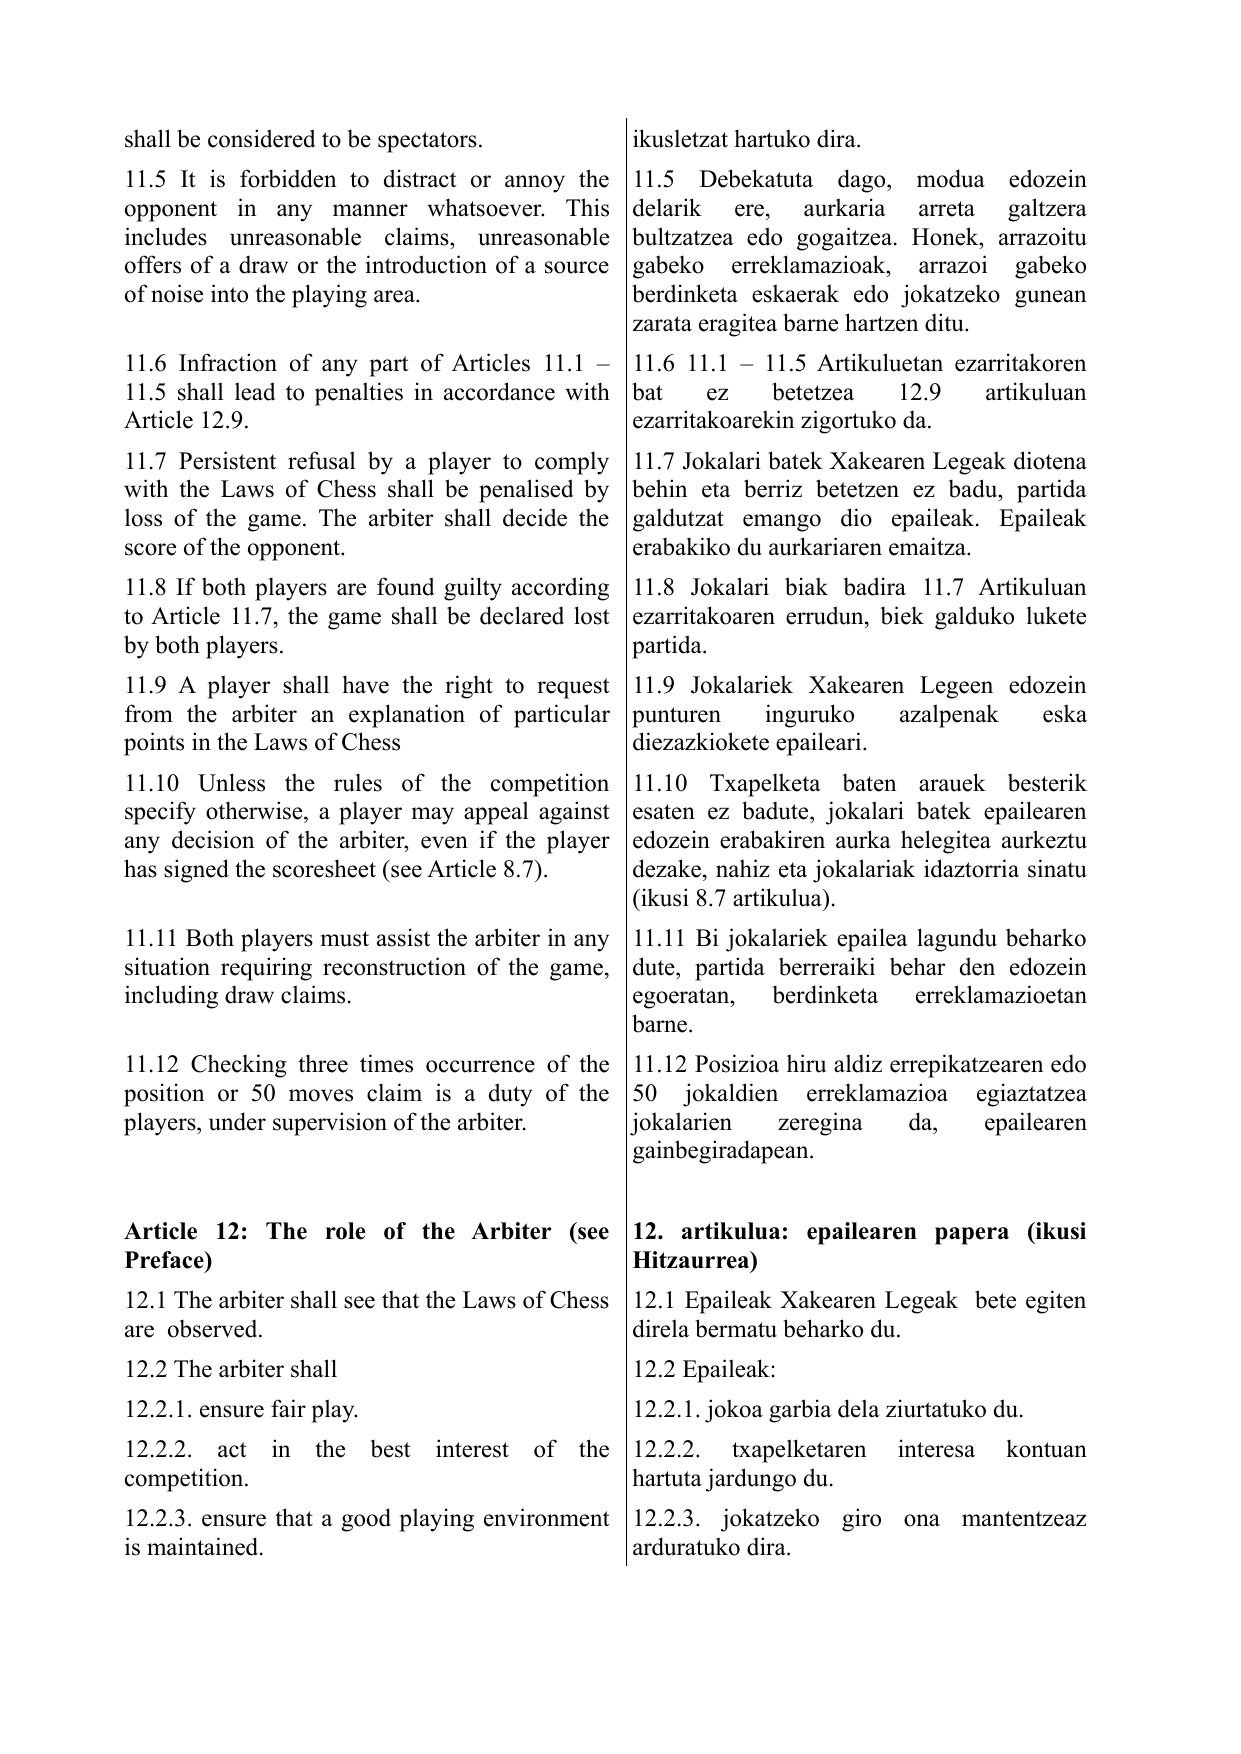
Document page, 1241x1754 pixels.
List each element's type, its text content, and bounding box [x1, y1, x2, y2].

table_cell 12.2 The arbiter shall [118, 1348, 616, 1388]
table_cell ikusletzat hartuko dira. [627, 118, 1093, 158]
table_cell [616, 1170, 626, 1210]
table_cell 12.2.3. ensure that a good playing environment is maintained. [118, 1498, 616, 1566]
table_cell 11.9 Jokalariek Xakearen Legeen edozein punturen inguruko azalpenak eska diezazkiokete epaileari. [627, 664, 1093, 762]
table_cell 11.12 Posizioa hiru aldiz errepikatzearen edo 50 jokaldien erreklamazioa egiaztatzea jokalarien zeregina da, epailearen gainbegiradapean. [627, 1044, 1093, 1170]
table_cell 11.8 If both players are found guilty according to Article 11.7, the game shall be declared lost by both players. [118, 566, 616, 664]
table_cell 11.5 It is forbidden to distract or annoy the opponent in any manner whatsoever. This includes unreasonable claims, unreasonable offers of a draw or the introduction of a source of noise into the playing area. [118, 158, 616, 342]
table_cell 11.12 Checking three times occurrence of the position or 50 moves claim is a duty of the players, under supervision of the arbiter. [118, 1044, 616, 1170]
table_cell [616, 664, 626, 762]
table_cell [616, 158, 626, 342]
table_cell 11.10 Unless the rules of the competition specify otherwise, a player may appeal against any decision of the arbiter, even if the player has signed the scoresheet (see Article 8.7). [118, 762, 616, 917]
table_cell 12.2.3. jokatzeko giro ona mantentzeaz arduratuko dira. [627, 1498, 1093, 1566]
table_cell 12.2 Epaileak: [627, 1348, 1093, 1388]
table_cell 11.8 Jokalari biak badira 11.7 Artikuluan ezarritakoaren errudun, biek galduko lukete partida. [627, 566, 1093, 664]
table_cell 12. artikulua: epailearen papera (ikusi Hitzaurrea) [627, 1210, 1093, 1279]
table_cell 11.7 Persistent refusal by a player to comply with the Laws of Chess shall be penalised by loss of the game. The arbiter shall decide the score of the opponent. [118, 440, 616, 566]
table_cell 12.2.2. act in the best interest of the competition. [118, 1429, 616, 1497]
table_cell 12.1 The arbiter shall see that the Laws of Chess are observed. [118, 1279, 616, 1348]
table_cell [616, 1498, 626, 1566]
table_cell 11.9 A player shall have the right to request from the arbiter an explanation of particular points in the Laws of Chess [118, 664, 616, 762]
table_cell 11.6 11.1 – 11.5 Artikuluetan ezarritakoren bat ez betetzea 12.9 artikuluan ezarritakoarekin zigortuko da. [627, 342, 1093, 440]
table_cell 12.1 Epaileak Xakearen Legeak bete egiten direla bermatu beharko du. [627, 1279, 1093, 1348]
table_cell [616, 1388, 626, 1428]
table_cell 12.2.2. txapelketaren interesa kontuan hartuta jardungo du. [627, 1429, 1093, 1497]
table_cell 11.11 Both players must assist the arbiter in any situation requiring reconstruction of the game, including draw claims. [118, 917, 616, 1043]
table_cell [616, 1210, 626, 1279]
table_cell 11.10 Txapelketa baten arauek besterik esaten ez badute, jokalari batek epailearen edozein erabakiren aurka helegitea aurkeztu dezake, nahiz eta jokalariak idaztorria sinatu (ikusi 8.7 artikulua). [627, 762, 1093, 917]
table_cell [616, 1348, 626, 1388]
table_cell Article 12: The role of the Arbiter (see Preface) [118, 1210, 616, 1279]
table_cell 11.6 Infraction of any part of Articles 11.1 – 11.5 shall lead to penalties in accordance with Article 12.9. [118, 342, 616, 440]
table_cell 11.11 Bi jokalariek epailea lagundu beharko dute, partida berreraiki behar den edozein egoeratan, berdinketa erreklamazioetan barne. [627, 917, 1093, 1043]
table_cell [616, 1429, 626, 1497]
table_cell [616, 342, 626, 440]
table_cell shall be considered to be spectators. [118, 118, 616, 158]
table_cell [616, 762, 626, 917]
table_cell 11.7 Jokalari batek Xakearen Legeak diotena behin eta berriz betetzen ez badu, partida galdutzat emango dio epaileak. Epaileak erabakiko du aurkariaren emaitza. [627, 440, 1093, 566]
table_cell 12.2.1. ensure fair play. [118, 1388, 616, 1428]
table_cell 12.2.1. jokoa garbia dela ziurtatuko du. [627, 1388, 1093, 1428]
table_cell [616, 1279, 626, 1348]
table_cell [616, 917, 626, 1043]
table_cell [616, 440, 626, 566]
table_cell [616, 566, 626, 664]
table_cell [616, 1044, 626, 1170]
table_cell [118, 1170, 616, 1210]
table_cell [627, 1170, 1093, 1210]
table_cell 11.5 Debekatuta dago, modua edozein delarik ere, aurkaria arreta galtzera bultzatzea edo gogaitzea. Honek, arrazoitu gabeko erreklamazioak, arrazoi gabeko berdinketa eskaerak edo jokatzeko gunean zarata eragitea barne hartzen ditu. [627, 158, 1093, 342]
table_cell [616, 118, 626, 158]
